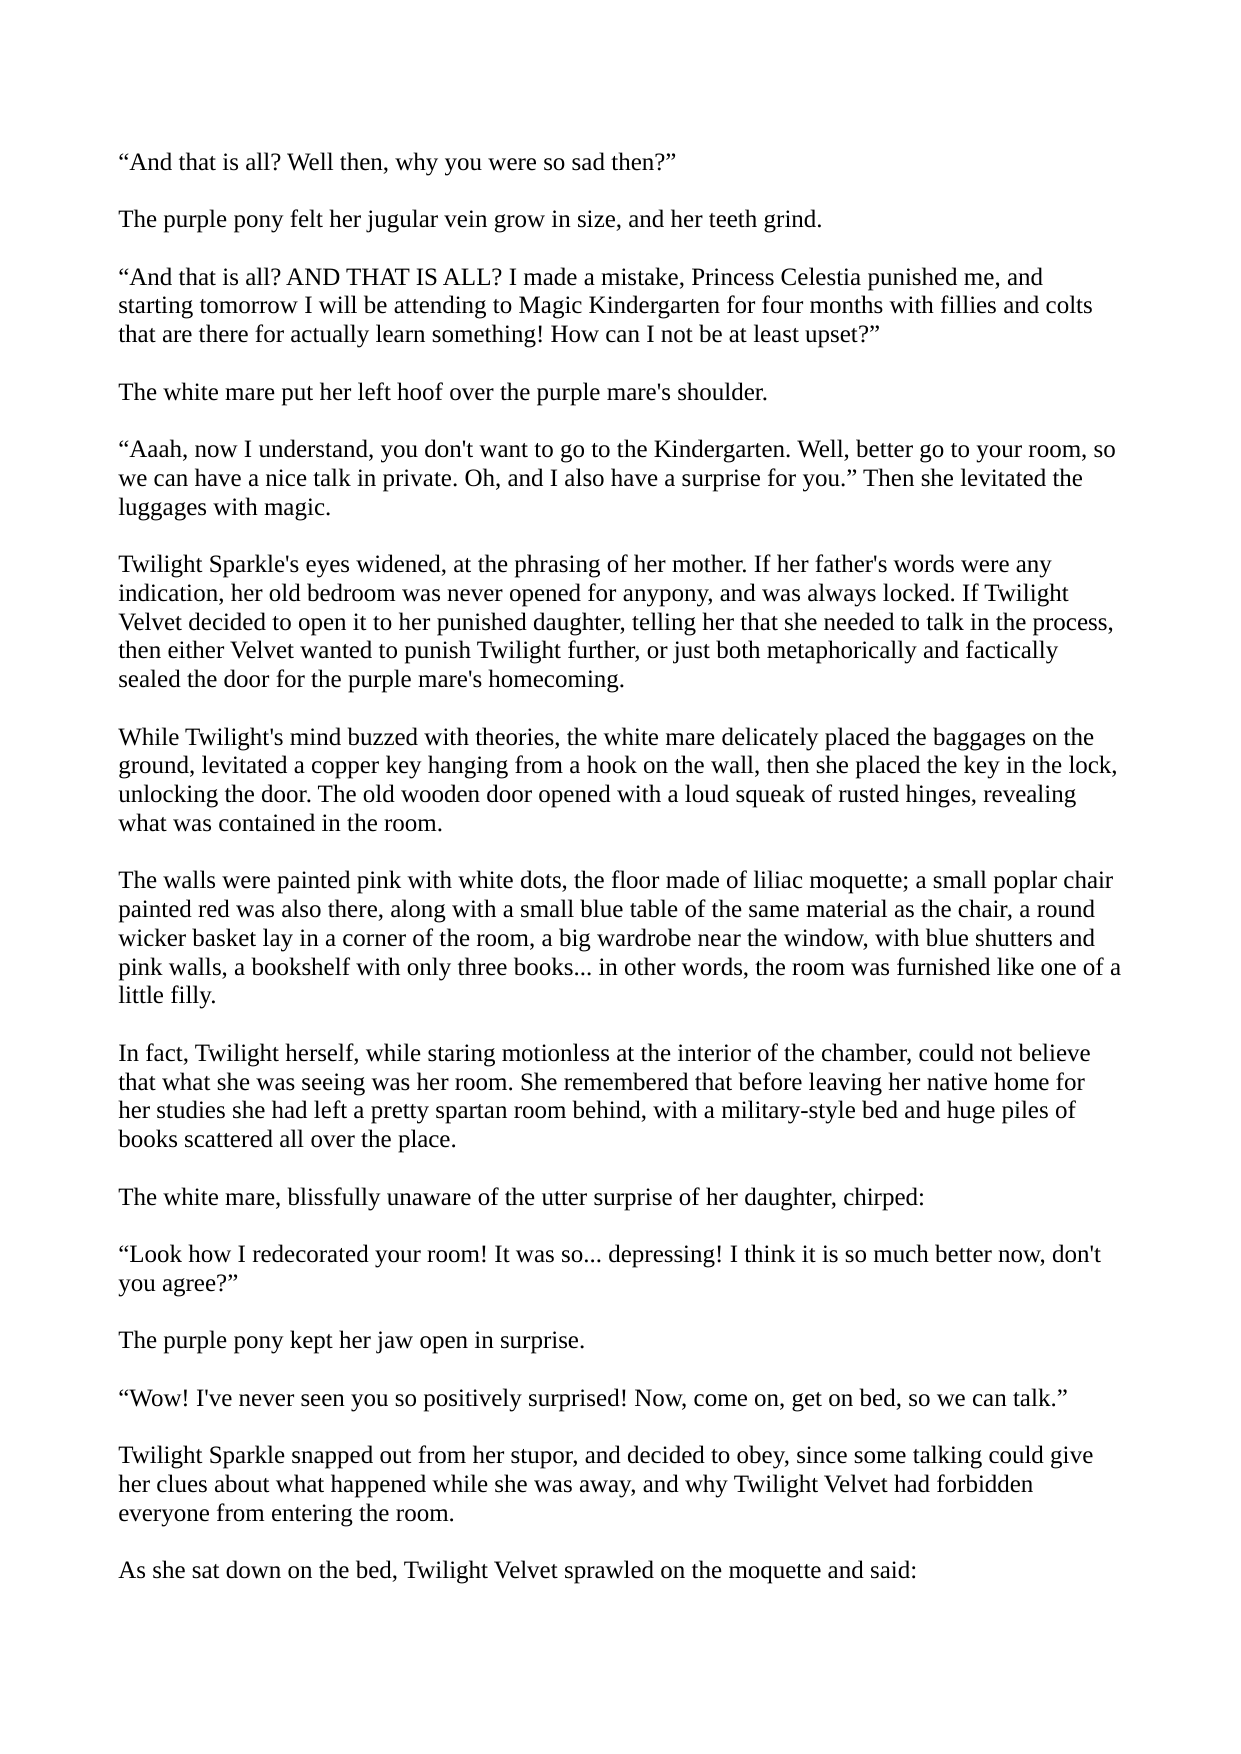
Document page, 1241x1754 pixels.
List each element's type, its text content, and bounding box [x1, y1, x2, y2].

text “And that is all? Well then, why you were so sad then?” The purple pony felt her jugular vein grow in size, and her teeth grind. “And that is all? AND THAT IS ALL? I made a mistake, Princess Celestia punished me, and starting tomorrow I will be attending to Magic Kindergarten for four months with fillies and colts that are there for actually learn something! How can I not be at least upset?” The white mare put her left hoof over the purple mare's shoulder. “Aaah, now I understand, you don't want to go to the Kindergarten. Well, better go to your room, so we can have a nice talk in private. Oh, and I also have a surprise for you.” Then she levitated the luggages with magic. Twilight Sparkle's eyes widened, at the phrasing of her mother. If her father's words were any indication, her old bedroom was never opened for anypony, and was always locked. If Twilight Velvet decided to open it to her punished daughter, telling her that she needed to talk in the process, then either Velvet wanted to punish Twilight further, or just both metaphorically and factically sealed the door for the purple mare's homecoming. While Twilight's mind buzzed with theories, the white mare delicately placed the baggages on the ground, levitated a copper key hanging from a hook on the wall, then she placed the key in the lock, unlocking the door. The old wooden door opened with a loud squeak of rusted hinges, revealing what was contained in the room. The walls were painted pink with white dots, the floor made of liliac moquette; a small poplar chair painted red was also there, along with a small blue table of the same material as the chair, a round wicker basket lay in a corner of the room, a big wardrobe near the window, with blue shutters and pink walls, a bookshelf with only three books... in other words, the room was furnished like one of a little filly. In fact, Twilight herself, while staring motionless at the interior of the chamber, could not believe that what she was seeing was her room. She remembered that before leaving her native home for her studies she had left a pretty spartan room behind, with a military-style bed and huge piles of books scattered all over the place. The white mare, blissfully unaware of the utter surprise of her daughter, chirped: “Look how I redecorated your room! It was so... depressing! I think it is so much better now, don't you agree?” The purple pony kept her jaw open in surprise. “Wow! I've never seen you so positively surprised! Now, come on, get on bed, so we can talk.” Twilight Sparkle snapped out from her stupor, and decided to obey, since some talking could give her clues about what happened while she was away, and why Twilight Velvet had forbidden everyone from entering the room. As she sat down on the bed, Twilight Velvet sprawled on the moquette and said: [118, 118, 1122, 1613]
